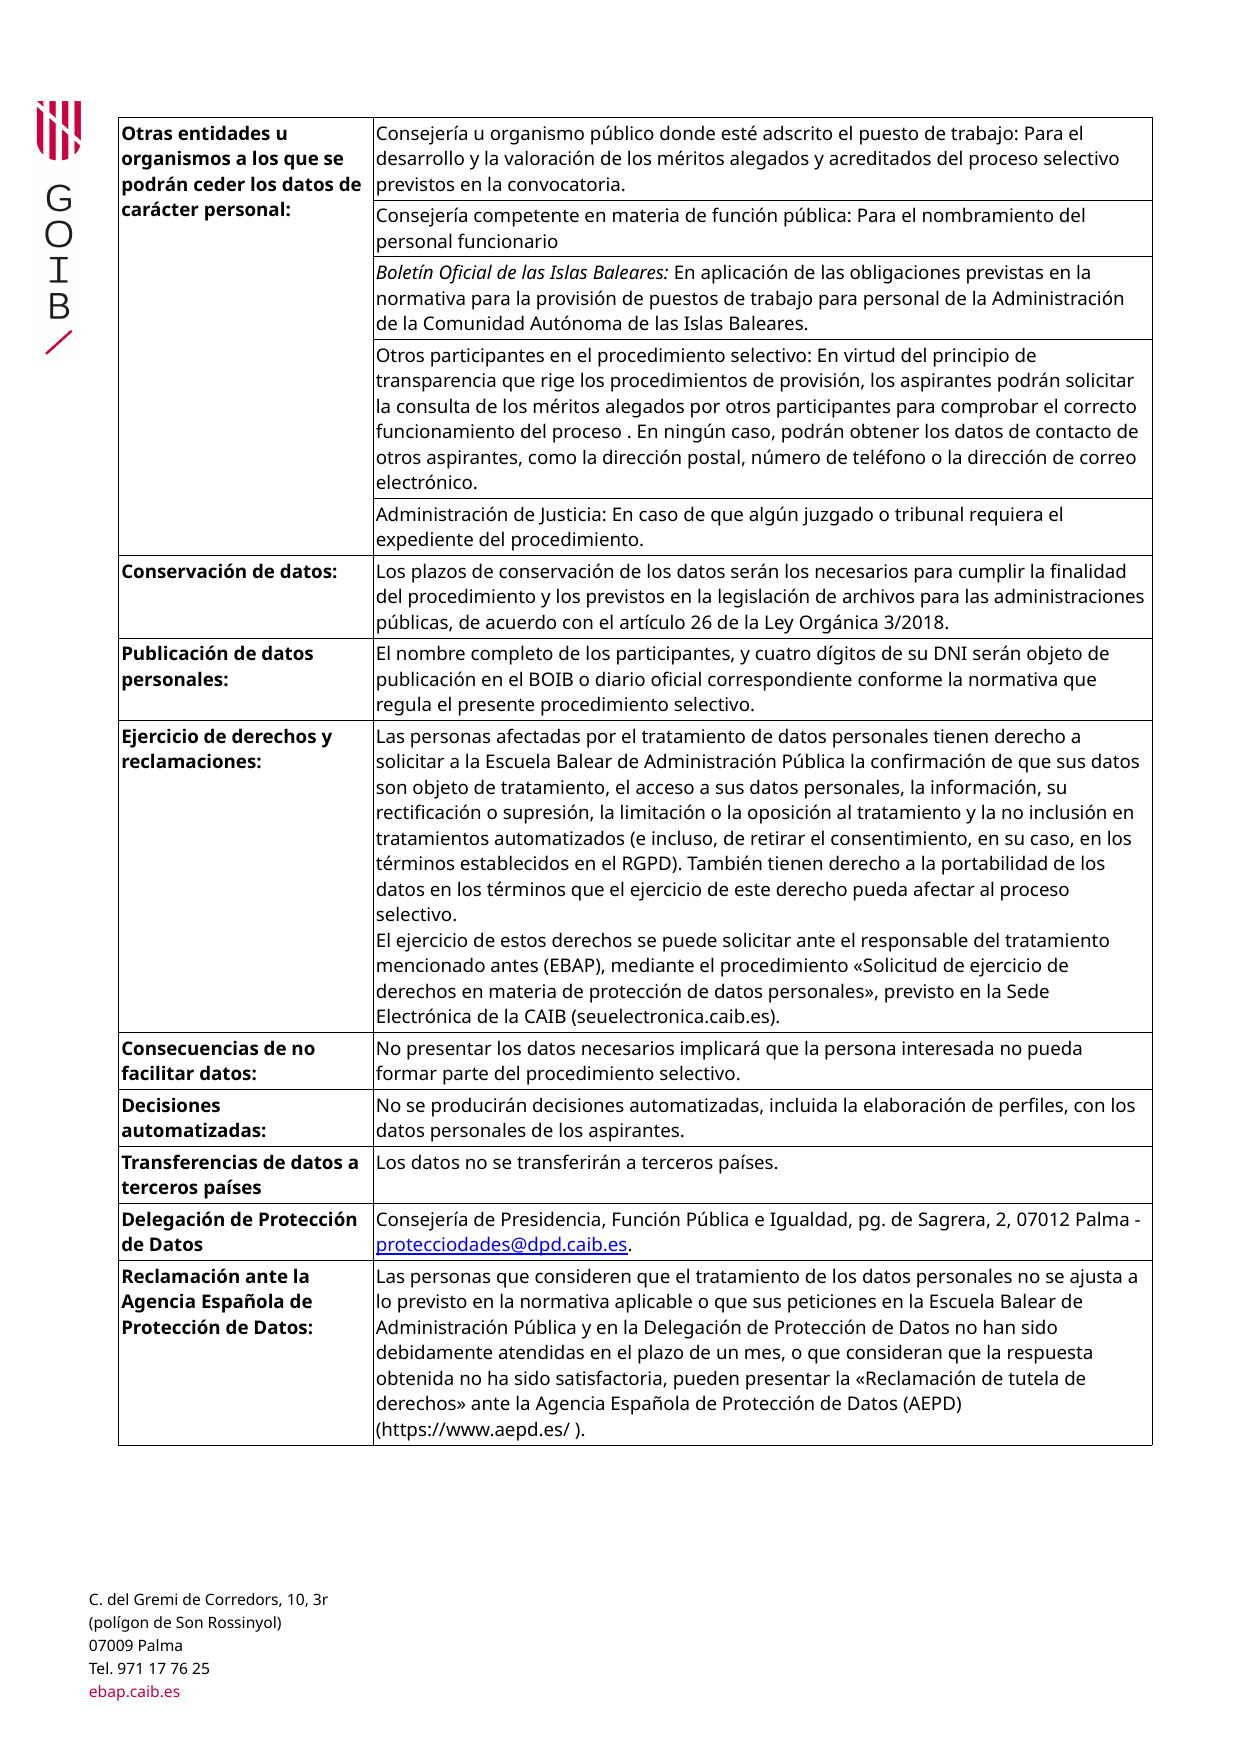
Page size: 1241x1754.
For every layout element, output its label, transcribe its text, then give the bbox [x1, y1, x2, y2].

table_cell Las personas que consideren que el tratamiento de los datos personales no se ajusta a lo previsto en la normativa aplicable o que sus peticiones en la Escuela Balear de Administración Pública y en la Delegación de Protección de Datos no han sido debidamente atendidas en el plazo de un mes, o que consideran que la respuesta obtenida no ha sido satisfactoria, pueden presentar la «Reclamación de tutela de derechos» ante la Agencia Española de Protección de Datos (AEPD) (https://www.aepd.es/ ). [374, 1261, 1152, 1445]
table_cell Ejercicio de derechos y reclamaciones: [119, 721, 373, 1032]
table_cell Consejería de Presidencia, Función Pública e Igualdad, pg. de Sagrera, 2, 07012 Palma - protecciodades@dpd.caib.es. [374, 1204, 1152, 1260]
table_cell Conservación de datos: [119, 556, 373, 637]
table_cell Las personas afectadas por el tratamiento de datos personales tienen derecho a solicitar a la Escuela Balear de Administración Pública la confirmación de que sus datos son objeto de tratamiento, el acceso a sus datos personales, la información, su rectificación o supresión, la limitación o la oposición al tratamiento y la no inclusión en tratamientos automatizados (e incluso, de retirar el consentimiento, en su caso, en los términos establecidos en el RGPD). También tienen derecho a la portabilidad de los datos en los términos que el ejercicio de este derecho pueda afectar al proceso selectivo. El ejercicio de estos derechos se puede solicitar ante el responsable del tratamiento mencionado antes (EBAP), mediante el procedimiento «Solicitud de ejercicio de derechos en materia de protección de datos personales», previsto en la Sede Electrónica de la CAIB (seuelectronica.caib.es). [374, 721, 1152, 1032]
table_cell No se producirán decisiones automatizadas, incluida la elaboración de perfiles, con los datos personales de los aspirantes. [374, 1090, 1152, 1146]
table_cell Consecuencias de no facilitar datos: [119, 1033, 373, 1089]
table_cell Consejería competente en materia de función pública: Para el nombramiento del personal funcionario [374, 201, 1152, 256]
table_cell Otros participantes en el procedimiento selectivo: En virtud del principio de transparencia que rige los procedimientos de provisión, los aspirantes podrán solicitar la consulta de los méritos alegados por otros participantes para comprobar el correcto funcionamiento del proceso . En ningún caso, podrán obtener los datos de contacto de otros aspirantes, como la dirección postal, número de teléfono o la dirección de correo electrónico. [374, 340, 1152, 498]
table_cell Decisiones automatizadas: [119, 1090, 373, 1146]
table_cell Administración de Justicia: En caso de que algún juzgado o tribunal requiera el expediente del procedimiento. [374, 499, 1152, 555]
table_cell Otras entidades u organismos a los que se podrán ceder los datos de carácter personal: [119, 118, 373, 555]
table_cell Boletín Oficial de las Islas Baleares: En aplicación de las obligaciones previstas en la normativa para la provisión de puestos de trabajo para personal de la Administración de la Comunidad Autónoma de las Islas Baleares. [374, 257, 1152, 339]
table_cell Reclamación ante la Agencia Española de Protección de Datos: [119, 1261, 373, 1445]
table_cell No presentar los datos necesarios implicará que la persona interesada no pueda formar parte del procedimiento selectivo. [374, 1033, 1152, 1089]
table_cell Los plazos de conservación de los datos serán los necesarios para cumplir la finalidad del procedimiento y los previstos en la legislación de archivos para las administraciones públicas, de acuerdo con el artículo 26 de la Ley Orgánica 3/2018. [374, 556, 1152, 637]
table_cell Transferencias de datos a terceros países [119, 1147, 373, 1203]
table_cell Consejería u organismo público donde esté adscrito el puesto de trabajo: Para el desarrollo y la valoración de los méritos alegados y acreditados del proceso selectivo previstos en la convocatoria. [374, 118, 1152, 199]
table_cell El nombre completo de los participantes, y cuatro dígitos de su DNI serán objeto de publicación en el BOIB o diario oficial correspondiente conforme la normativa que regula el presente procedimiento selectivo. [374, 639, 1152, 720]
table_cell Delegación de Protección de Datos [119, 1204, 373, 1260]
table_cell Los datos no se transferirán a terceros países. [374, 1147, 1152, 1203]
picture [32, 98, 86, 359]
table_cell Publicación de datos personales: [119, 639, 373, 720]
